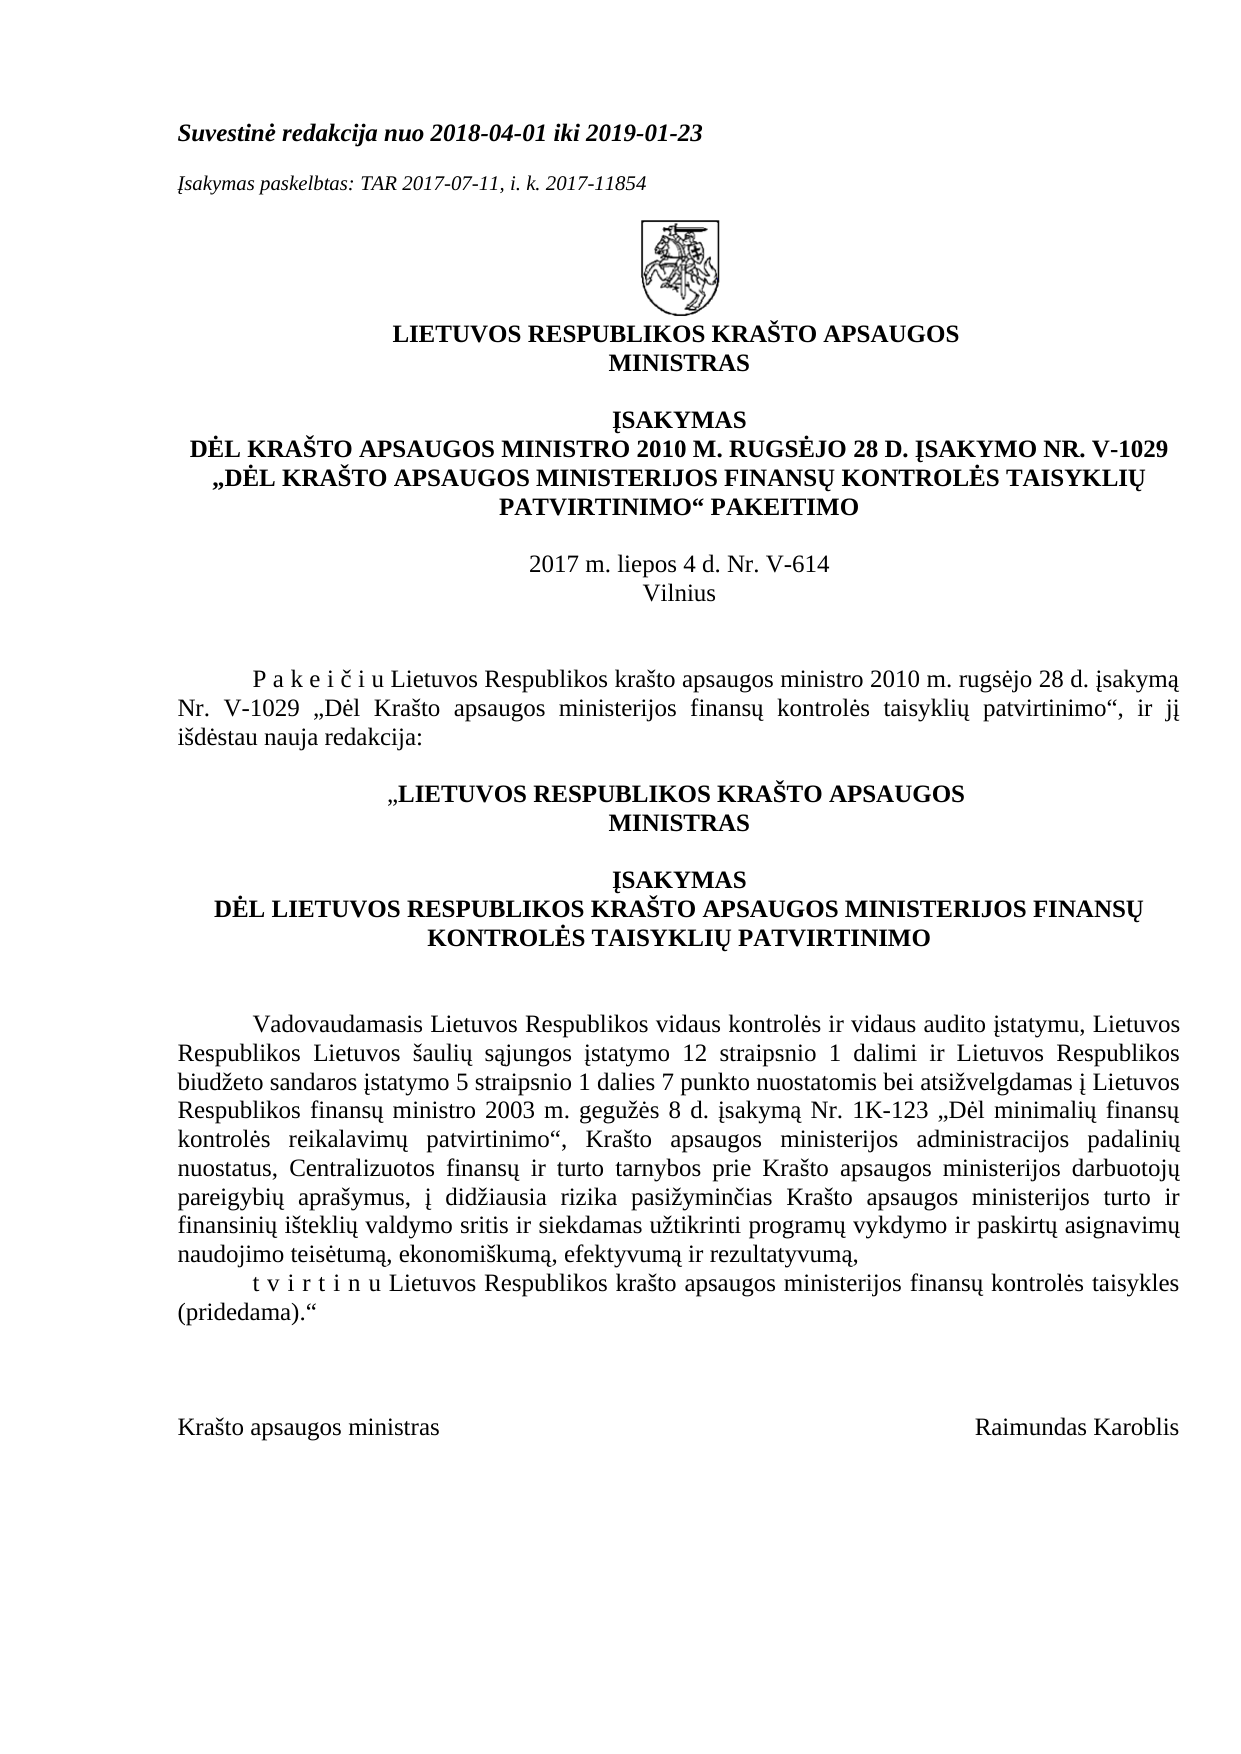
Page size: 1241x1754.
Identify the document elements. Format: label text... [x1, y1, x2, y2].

text „lietuvos respublikos krašto apsaugos ministras [177, 779, 1181, 837]
text ĮSAKYMAS [177, 865, 1181, 894]
text P a k e i č i u Lietuvos Respublikos krašto apsaugos ministro 2010 m. rugsėjo 28 d. įsakymą Nr. V-1029 „Dėl Krašto apsaugos ministerijos finansų kontrolės taisyklių patvirtinimo“, ir jį išdėstau nauja redakcija: [177, 664, 1181, 750]
text LIETUVOS RESPUBLIKOS KRAŠTO APSAUGOS [177, 319, 1181, 348]
text Suvestinė redakcija nuo 2018-04-01 iki 2019-01-23 [177, 118, 1181, 147]
text MINISTRAS [177, 348, 1181, 377]
text Įsakymas paskelbtas: TAR 2017-07-11, i. k. 2017-11854 [177, 171, 1181, 195]
text Dėl Krašto apsaugos ministro 2010 m. rugsėjo 28 d. įsakymo Nr. V-1029 „DĖL KRAŠTO APSAUGOS MINISTERIJOS FINANSŲ KONTROLĖS TAISYKLIŲ PATVIRTINIMO“ pakeitimo [177, 434, 1181, 520]
text DĖL LIETUVOS RESPUBLIKOS KRAŠTO APSAUGOS MINISTERIJOS FINANSŲ KONTROLĖS TAISYKLIŲ PATVIRTINIMO [177, 894, 1181, 952]
text Vadovaudamasis Lietuvos Respublikos vidaus kontrolės ir vidaus audito įstatymu, Lietuvos Respublikos Lietuvos šaulių sąjungos įstatymo 12 straipsnio 1 dalimi ir Lietuvos Respublikos biudžeto sandaros įstatymo 5 straipsnio 1 dalies 7 punkto nuostatomis bei atsižvelgdamas į Lietuvos Respublikos finansų ministro 2003 m. gegužės 8 d. įsakymą Nr. 1K-123 „Dėl minimalių finansų kontrolės reikalavimų patvirtinimo“, Krašto apsaugos ministerijos administracijos padalinių nuostatus, Centralizuotos finansų ir turto tarnybos prie Krašto apsaugos ministerijos darbuotojų pareigybių aprašymus, į didžiausia rizika pasižyminčias Krašto apsaugos ministerijos turto ir finansinių išteklių valdymo sritis ir siekdamas užtikrinti programų vykdymo ir paskirtų asignavimų naudojimo teisėtumą, ekonomiškumą, efektyvumą ir rezultatyvumą, [177, 1009, 1181, 1268]
text Krašto apsaugos ministras Raimundas Karoblis [177, 1412, 1181, 1440]
text ĮSAKYMAS [177, 405, 1181, 434]
text t v i r t i n u Lietuvos Respublikos krašto apsaugos ministerijos finansų kontrolės taisykles (pridedama).“ [177, 1268, 1181, 1325]
text Vilnius [177, 578, 1181, 607]
text 2017 m. liepos 4 d. Nr. V-614 [177, 549, 1181, 578]
